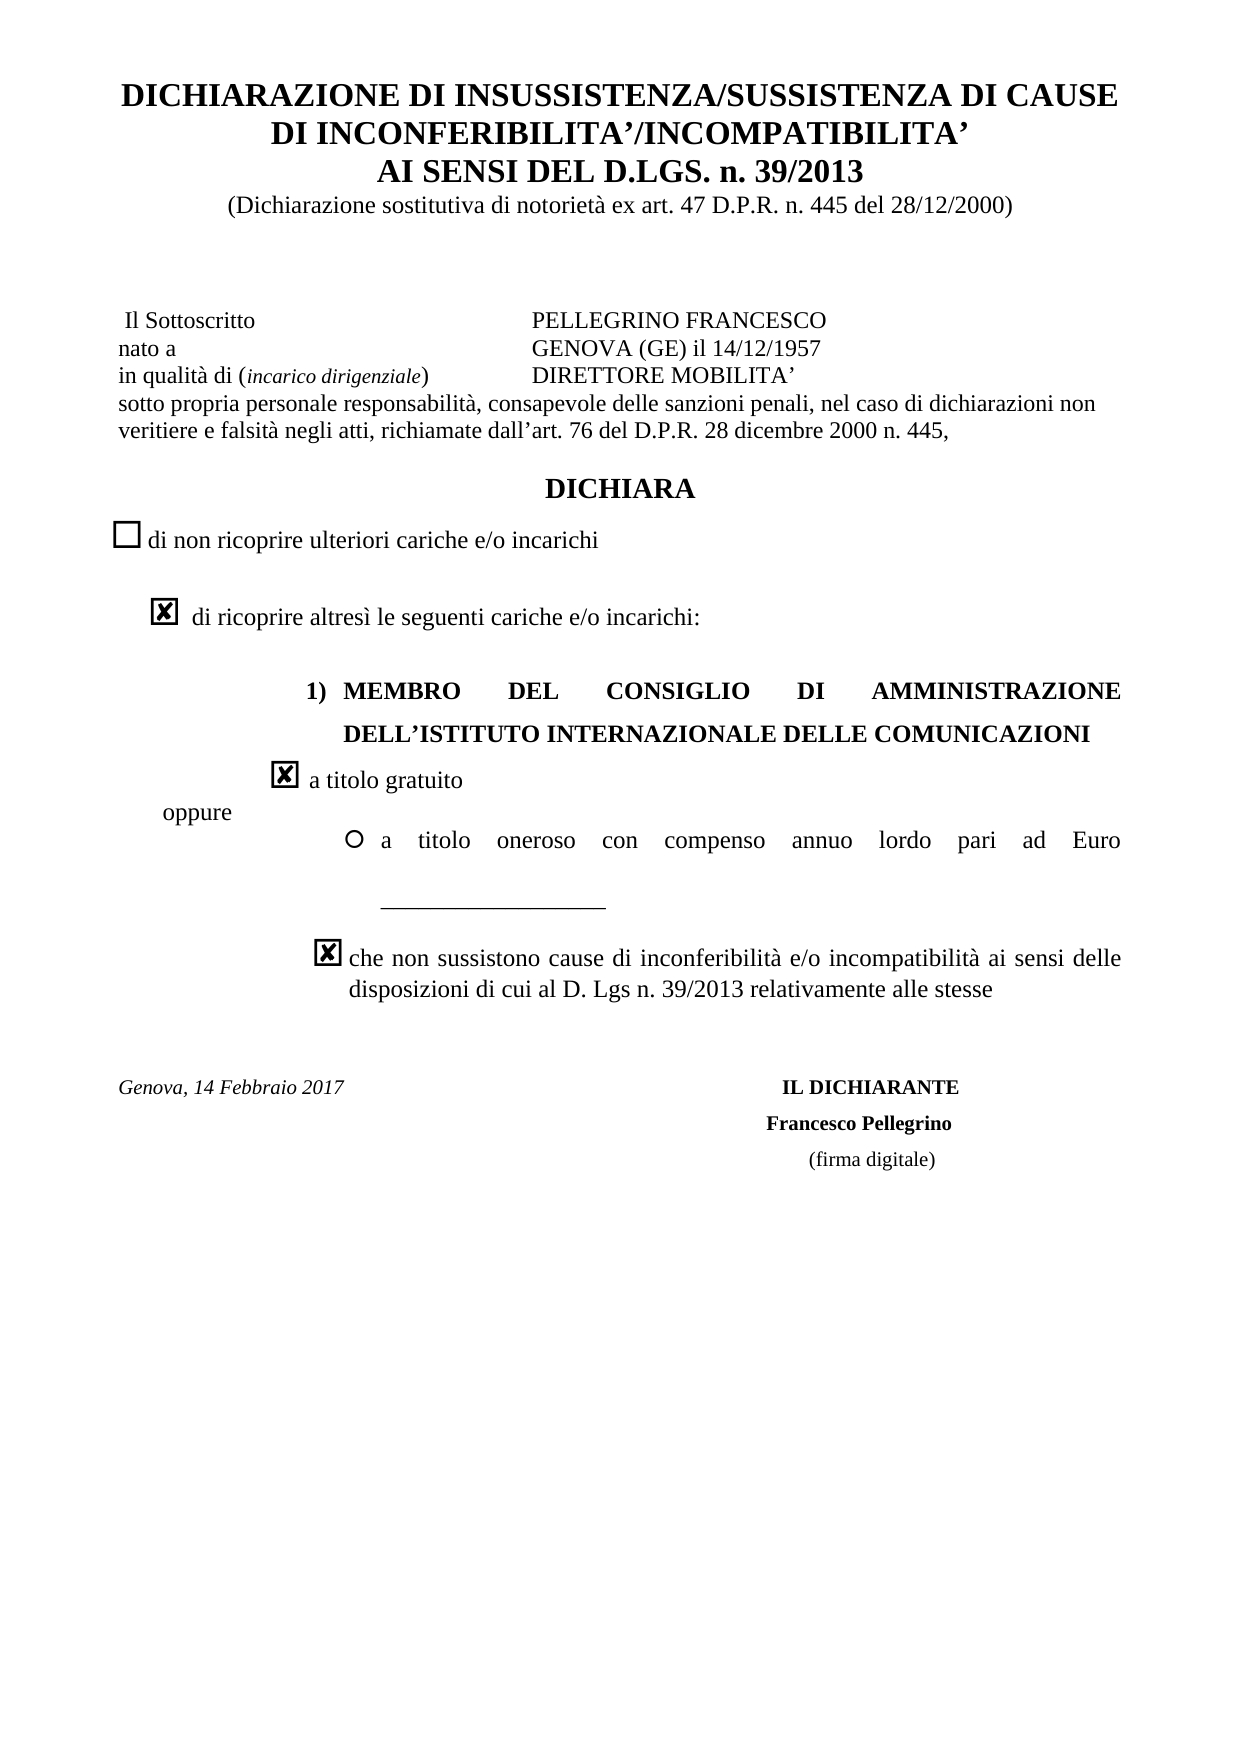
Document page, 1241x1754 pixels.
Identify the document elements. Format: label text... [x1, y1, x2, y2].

text  di ricoprire altresì le seguenti cariche e/o incarichi: [148, 590, 1122, 633]
text (Dichiarazione sostitutiva di notorietà ex art. 47 D.P.R. n. 445 del 28/12/2000) [118, 190, 1122, 219]
text DICHIARA [118, 472, 1122, 505]
text in qualità di (incarico dirigenziale) DIRETTORE MOBILITA’ [118, 361, 1122, 389]
text nato a GENOVA (GE) il 14/12/1957 [118, 334, 1122, 361]
text DICHIARAZIONE DI INSUSSISTENZA/SUSSISTENZA DI CAUSE [118, 75, 1122, 113]
text Il Sottoscritto PELLEGRINO FRANCESCO [118, 305, 1122, 334]
text Genova, 14 Febbraio 2017 IL DICHIARANTE [118, 1075, 1122, 1099]
list a titolo oneroso con compenso annuo lordo pari ad Euro __________________ [343, 825, 1122, 912]
text DI INCONFERIBILITA’/INCOMPATIBILITA’ [118, 113, 1122, 152]
text Francesco Pellegrino [591, 1111, 1122, 1135]
list che non sussistono cause di inconferibilità e/o incompatibilità ai sensi delle disposizioni di cui al D. Lgs n. 39/2013 relativamente alle stesse [311, 940, 1122, 1003]
list MEMBRO DEL CONSIGLIO DI AMMINISTRAZIONE DELL’ISTITUTO INTERNAZIONALE DELLE COMUNICAZIONI [306, 676, 1122, 748]
list di non ricoprire ulteriori cariche e/o incarichi [110, 522, 1122, 556]
text sotto propria personale responsabilità, consapevole delle sanzioni penali, nel caso di dichiarazioni non veritiere e falsità negli atti, richiamate dall’art. 76 del D.P.R. 28 dicembre 2000 n. 445, [118, 389, 1122, 444]
text  a titolo gratuito [268, 763, 1122, 797]
text oppure [162, 797, 1122, 825]
text (firma digitale) [591, 1147, 1122, 1171]
text AI SENSI DEL D.LGS. n. 39/2013 [118, 152, 1122, 190]
